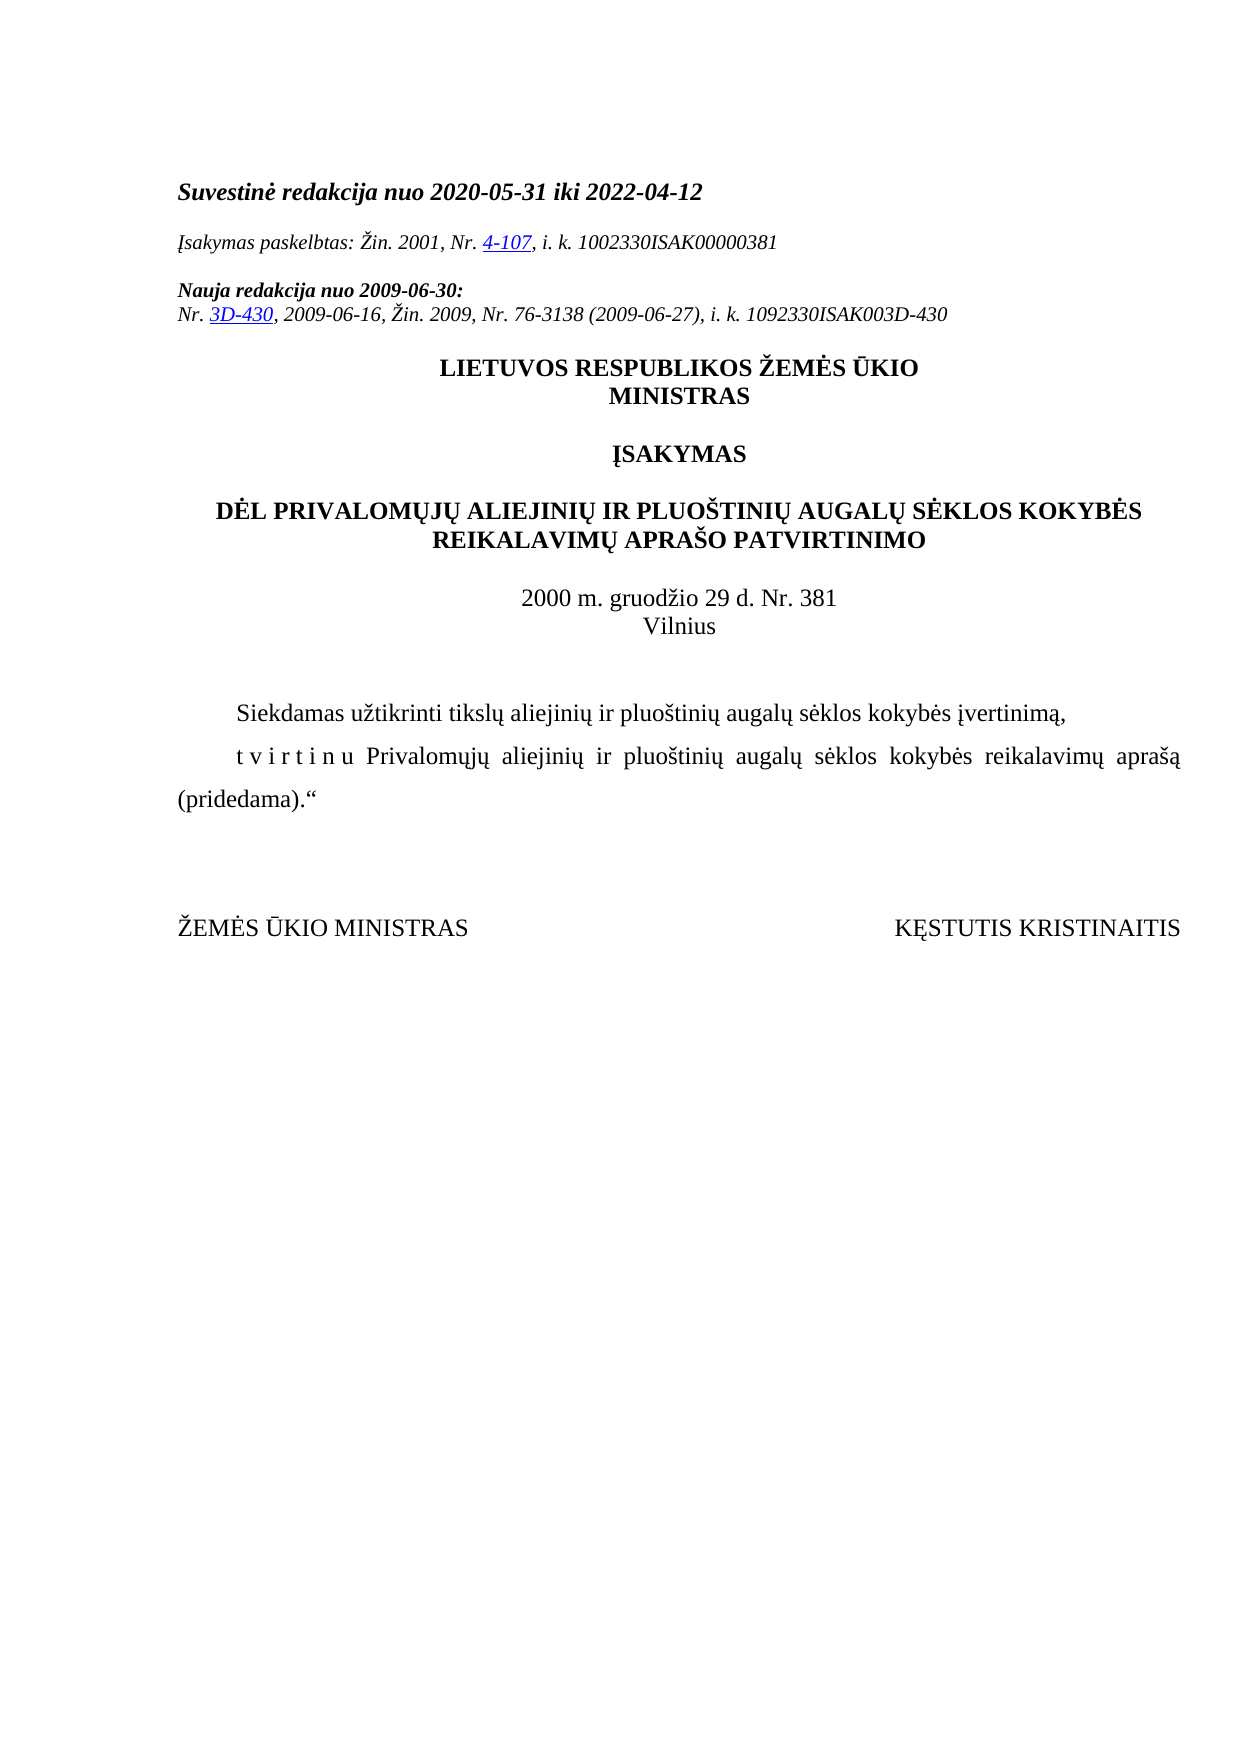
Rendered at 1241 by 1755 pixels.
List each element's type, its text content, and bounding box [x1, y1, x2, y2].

text DĖL PRIVALOMŲJŲ ALIEJINIŲ IR PLUOŠTINIŲ AUGALŲ SĖKLOS KOKYBĖS REIKALAVIMŲ APRAŠO PATVIRTINIMO [177, 496, 1181, 554]
text tvirtinu Privalomųjų aliejinių ir pluoštinių augalų sėklos kokybės reikalavimų aprašą (pridedama).“ [177, 741, 1181, 813]
text 2000 m. gruodžio 29 d. Nr. 381 [177, 583, 1181, 611]
text Nr. 3D-430, 2009-06-16, Žin. 2009, Nr. 76-3138 (2009-06-27), i. k. 1092330ISAK003D-430 [177, 302, 1181, 326]
text Vilnius [177, 611, 1181, 640]
text LIETUVOS RESPUBLIKOS ŽEMĖS ŪKIO [177, 353, 1181, 381]
text ŽEMĖS ŪKIO MINISTRAS KĘSTUTIS KRISTINAITIS [177, 913, 1181, 942]
text ĮSAKYMAS [177, 439, 1181, 468]
text Siekdamas užtikrinti tikslų aliejinių ir pluoštinių augalų sėklos kokybės įvertinimą, [177, 698, 1181, 726]
text Suvestinė redakcija nuo 2020-05-31 iki 2022-04-12 [177, 177, 1181, 206]
text Įsakymas paskelbtas: Žin. 2001, Nr. 4-107, i. k. 1002330ISAK00000381 [177, 230, 1181, 254]
text MINISTRAS [177, 381, 1181, 410]
text Nauja redakcija nuo 2009-06-30: [177, 278, 1181, 302]
